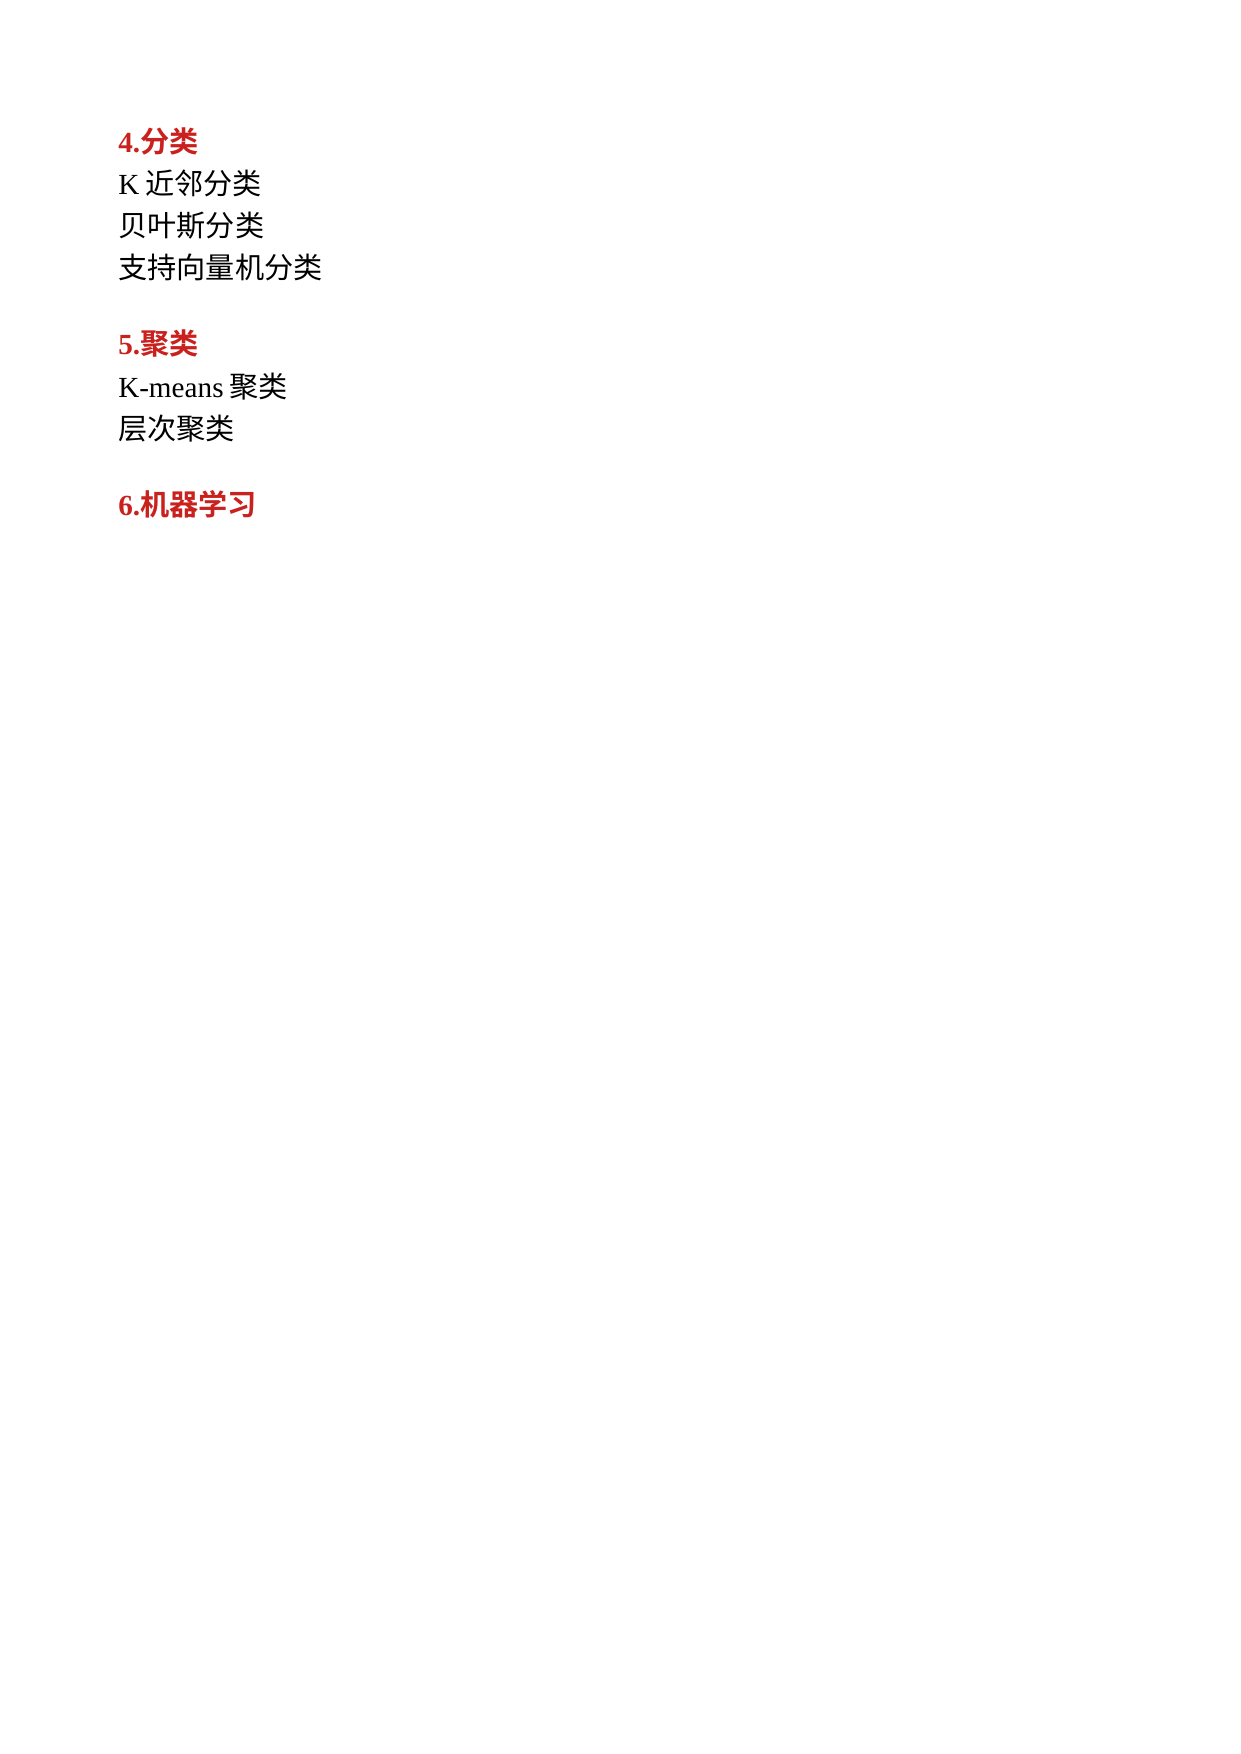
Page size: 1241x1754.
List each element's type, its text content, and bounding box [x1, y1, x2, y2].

text 4.分类 K近邻分类 贝叶斯分类 支持向量机分类 5.聚类 K-means聚类 层次聚类 6.机器学习 [118, 118, 1122, 557]
